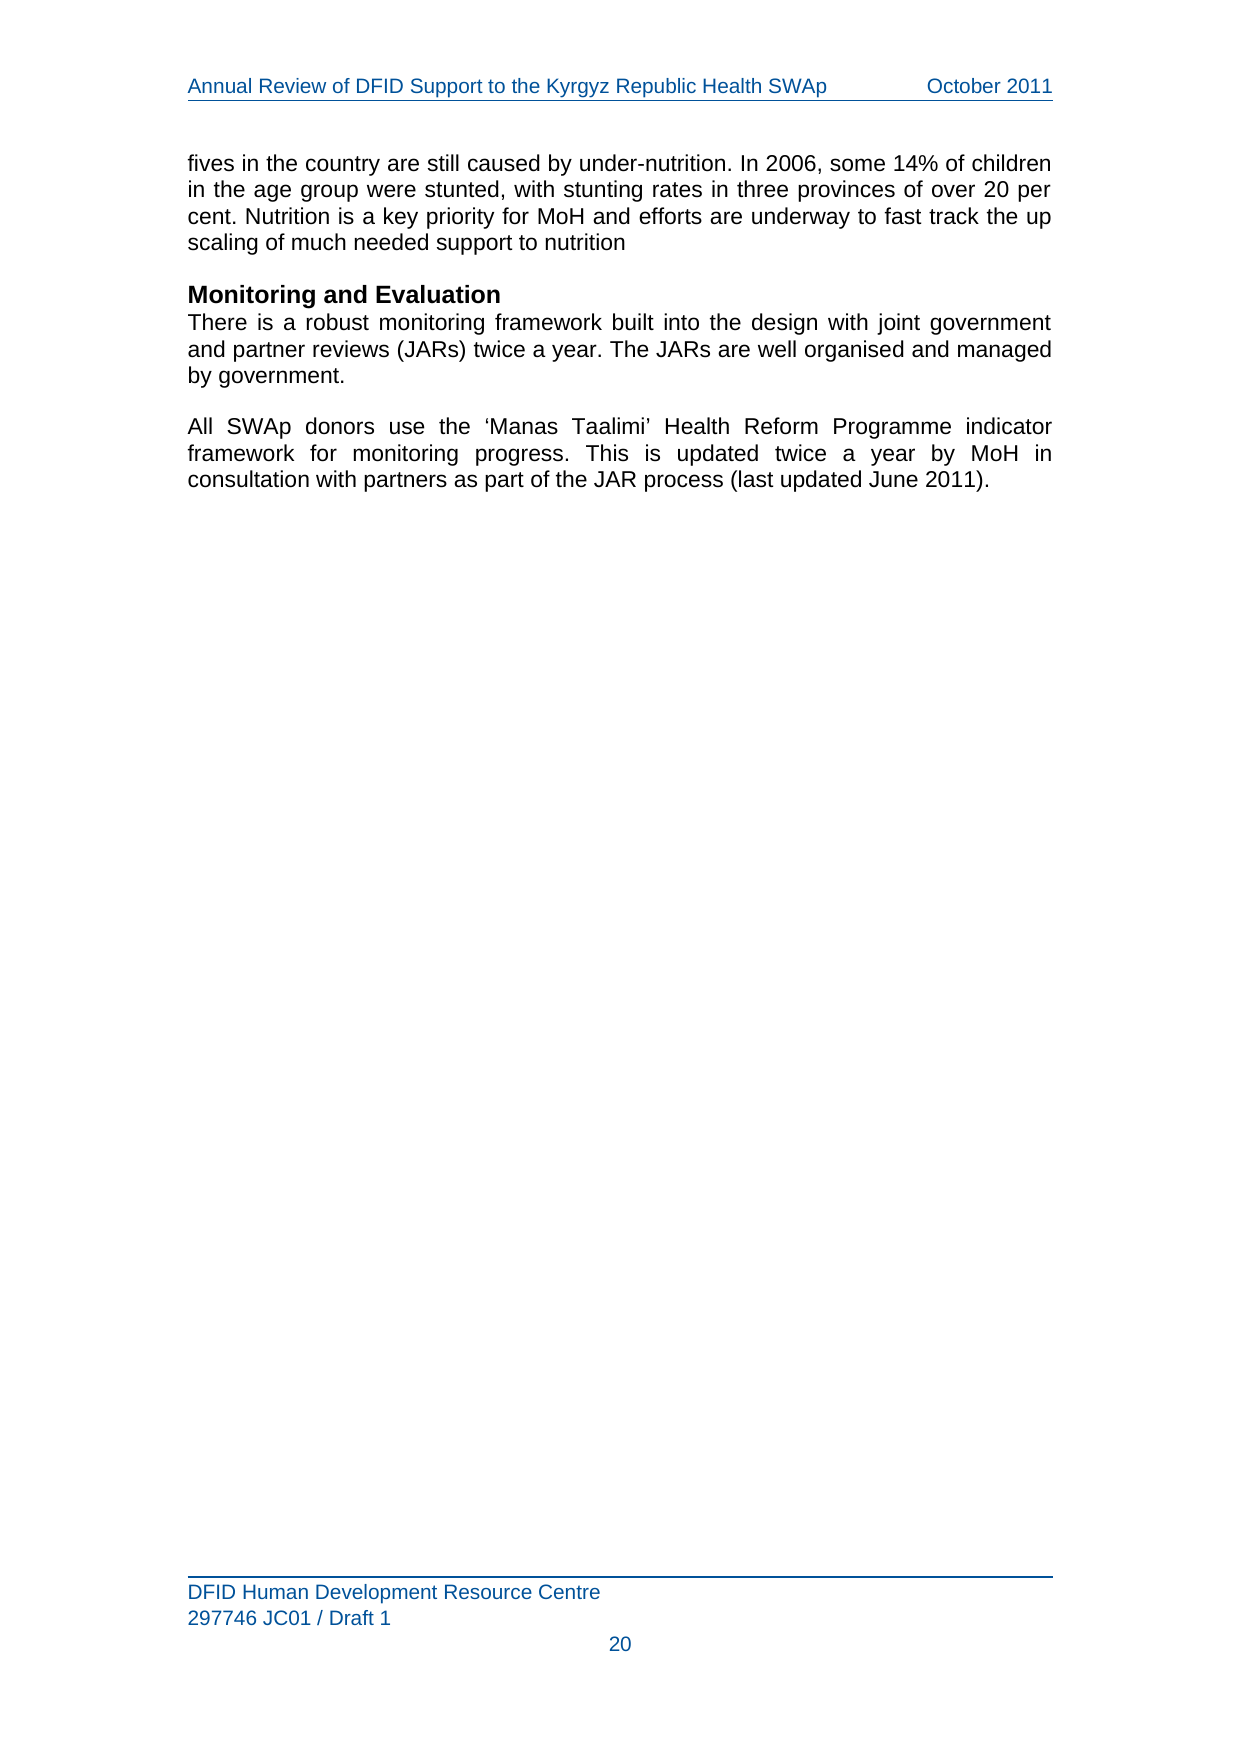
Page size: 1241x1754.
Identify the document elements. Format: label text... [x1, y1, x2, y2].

text fives in the country are still caused by under-nutrition. In 2006, some 14% of children in the age group were stunted, with stunting rates in three provinces of over 20 per cent. Nutrition is a key priority for MoH and efforts are underway to fast track the up scaling of much needed support to nutrition [187, 150, 1053, 255]
text All SWAp donors use the ‘Manas Taalimi’ Health Reform Programme indicator framework for monitoring progress. This is updated twice a year by MoH in consultation with partners as part of the JAR process (last updated June 2011). [187, 413, 1053, 492]
text Monitoring and Evaluation [187, 280, 1053, 309]
text There is a robust monitoring framework built into the design with joint government and partner reviews (JARs) twice a year. The JARs are well organised and managed by government. [187, 309, 1053, 388]
